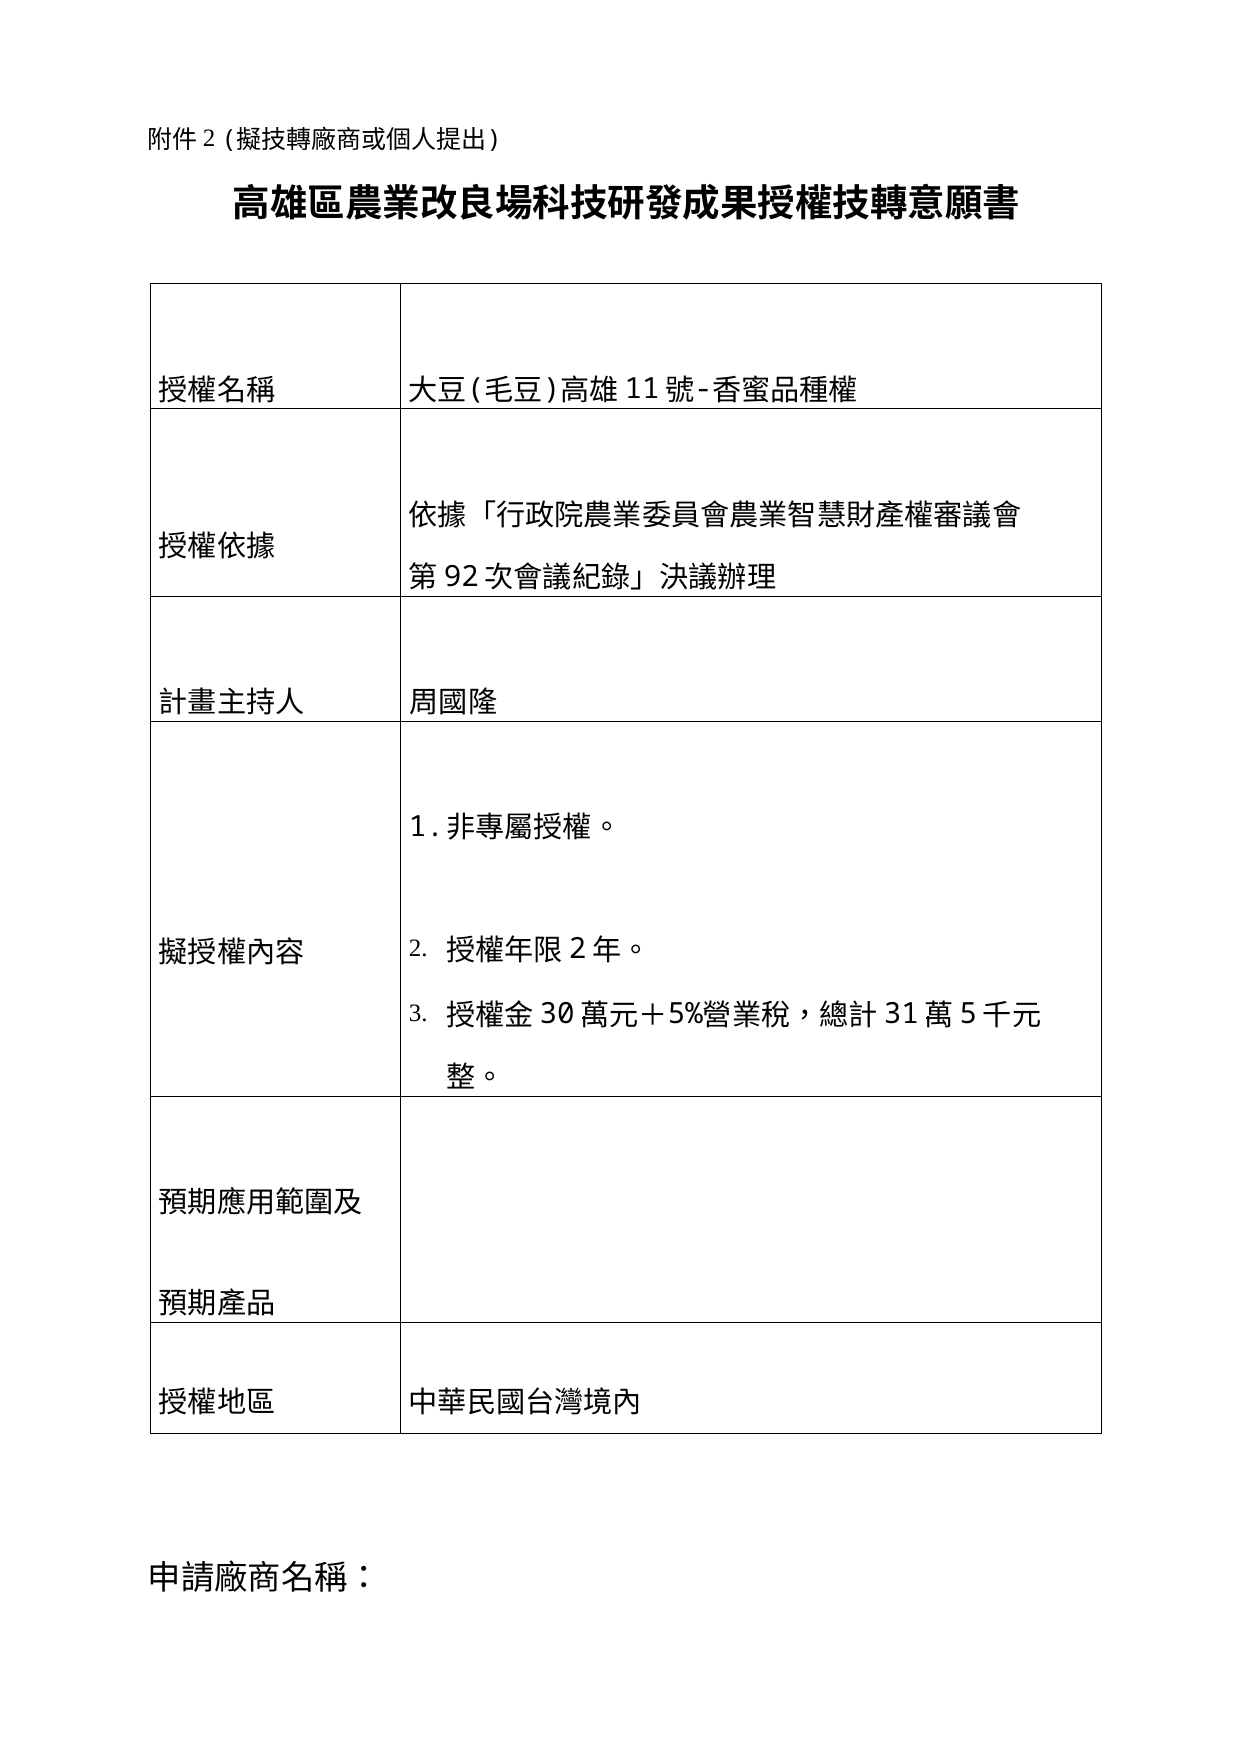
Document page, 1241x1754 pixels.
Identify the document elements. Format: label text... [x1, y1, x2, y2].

table_cell 授權地區 [151, 1323, 400, 1432]
table_cell 授權依據 [151, 409, 400, 596]
text 高雄區農業改良場科技研發成果授權技轉意願書 [148, 158, 1104, 221]
table_cell 計畫主持人 [151, 597, 400, 721]
table_cell 依據「行政院農業委員會農業智慧財產權審議會 第92次會議紀錄」決議辦理 [401, 409, 1101, 596]
table_cell 中華民國台灣境內 [401, 1323, 1101, 1432]
text 申請廠商名稱： [148, 1533, 1104, 1596]
table_cell 周國隆 [401, 597, 1101, 721]
table_header 大豆(毛豆)高雄11號-香蜜品種權 [401, 284, 1101, 408]
table_cell 擬授權內容 [151, 722, 400, 1096]
table_header 授權名稱 [151, 284, 400, 408]
table_cell 預期應用範圍及 預期產品 [151, 1097, 400, 1322]
table_cell 非專屬授權。 授權年限2年。 授權金30萬元＋5%營業稅，總計31萬5千元整。 [401, 722, 1101, 1096]
text 附件2 (擬技轉廠商或個人提出) [148, 96, 1104, 158]
table_cell [401, 1097, 1101, 1322]
